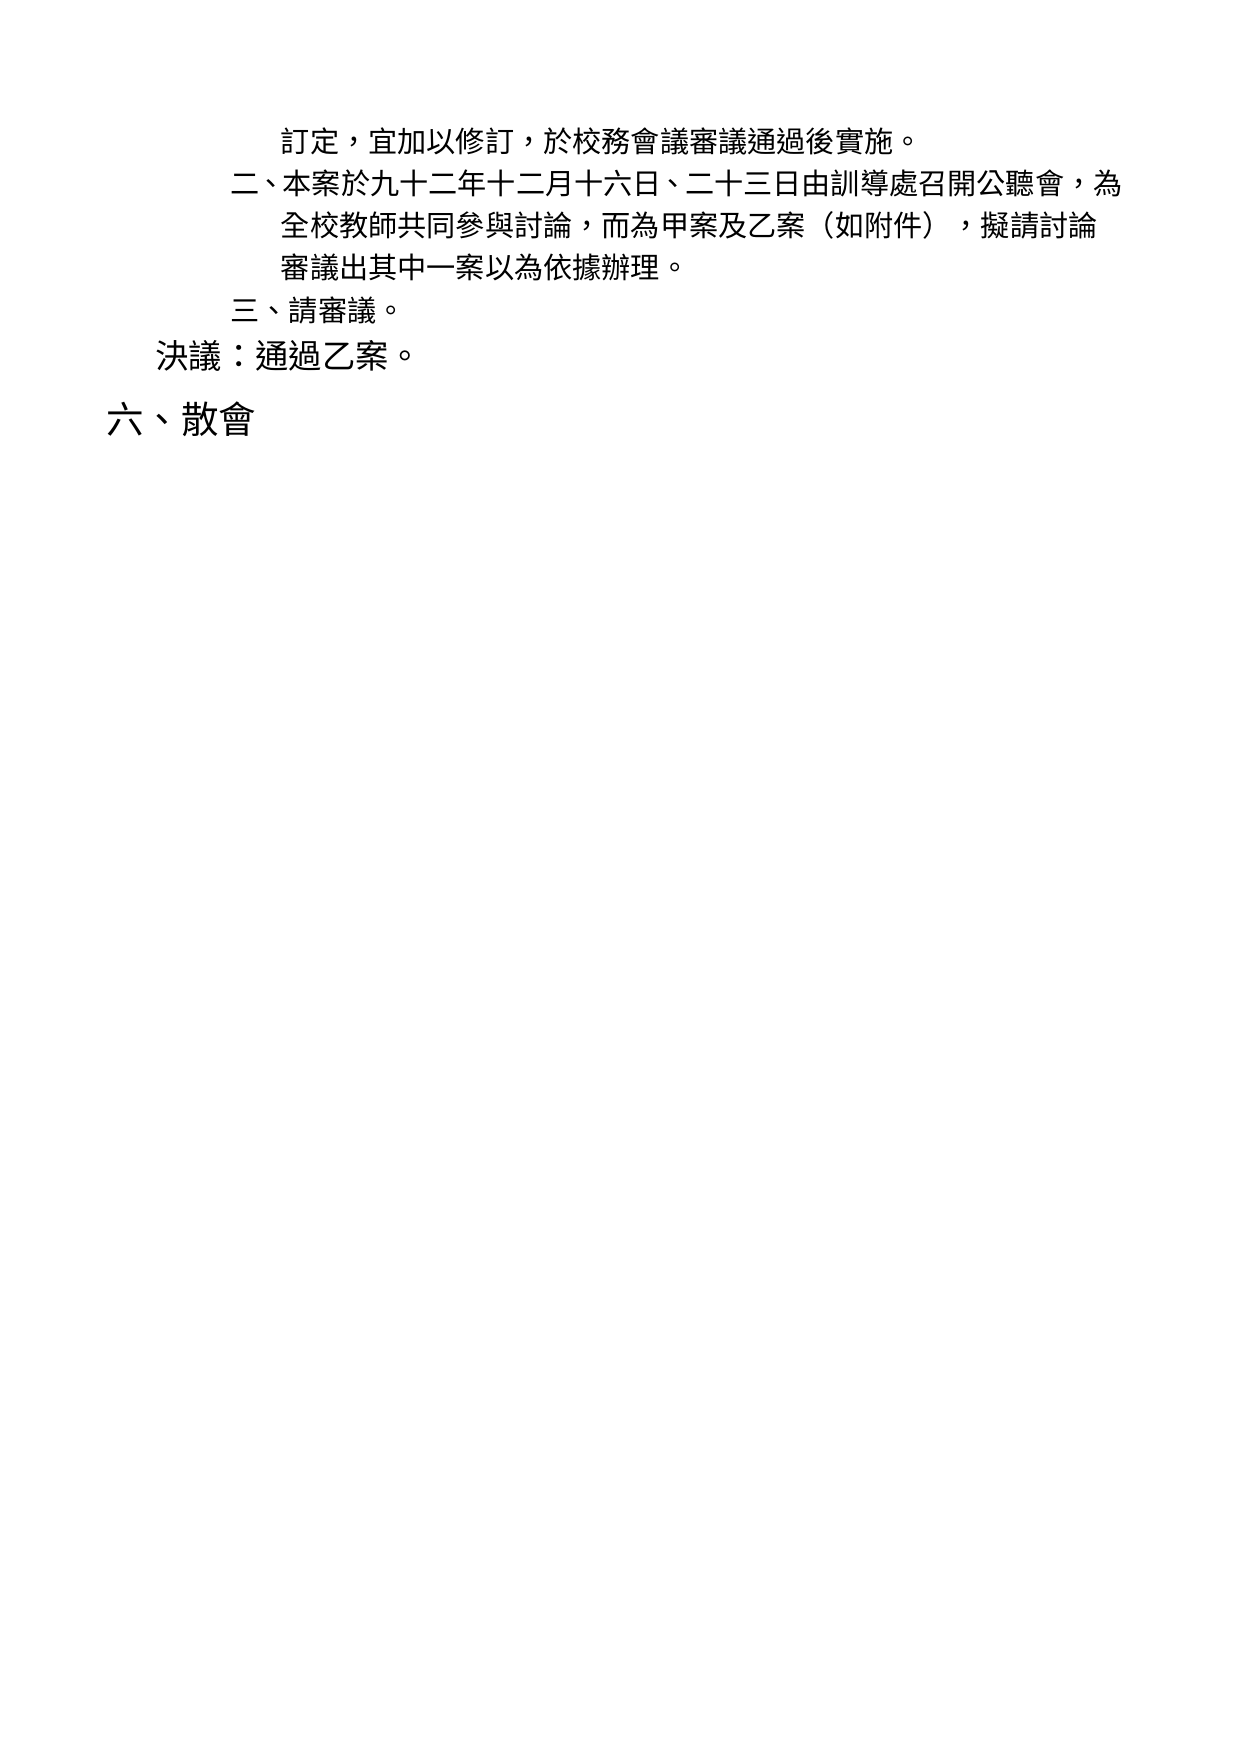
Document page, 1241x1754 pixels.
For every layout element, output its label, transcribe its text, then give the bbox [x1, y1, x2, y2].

text 六、散會 [106, 390, 1122, 444]
text 訂定，宜加以修訂，於校務會議審議通過後實施。 [230, 118, 1122, 160]
text 決議：通過乙案。 [118, 329, 1122, 378]
text 二、本案於九十二年十二月十六日、二十三日由訓導處召開公聽會，為全校教師共同參與討論，而為甲案及乙案（如附件），擬請討論審議出其中一案以為依據辦理。 [230, 160, 1122, 287]
text 三、請審議。 [118, 287, 1122, 329]
